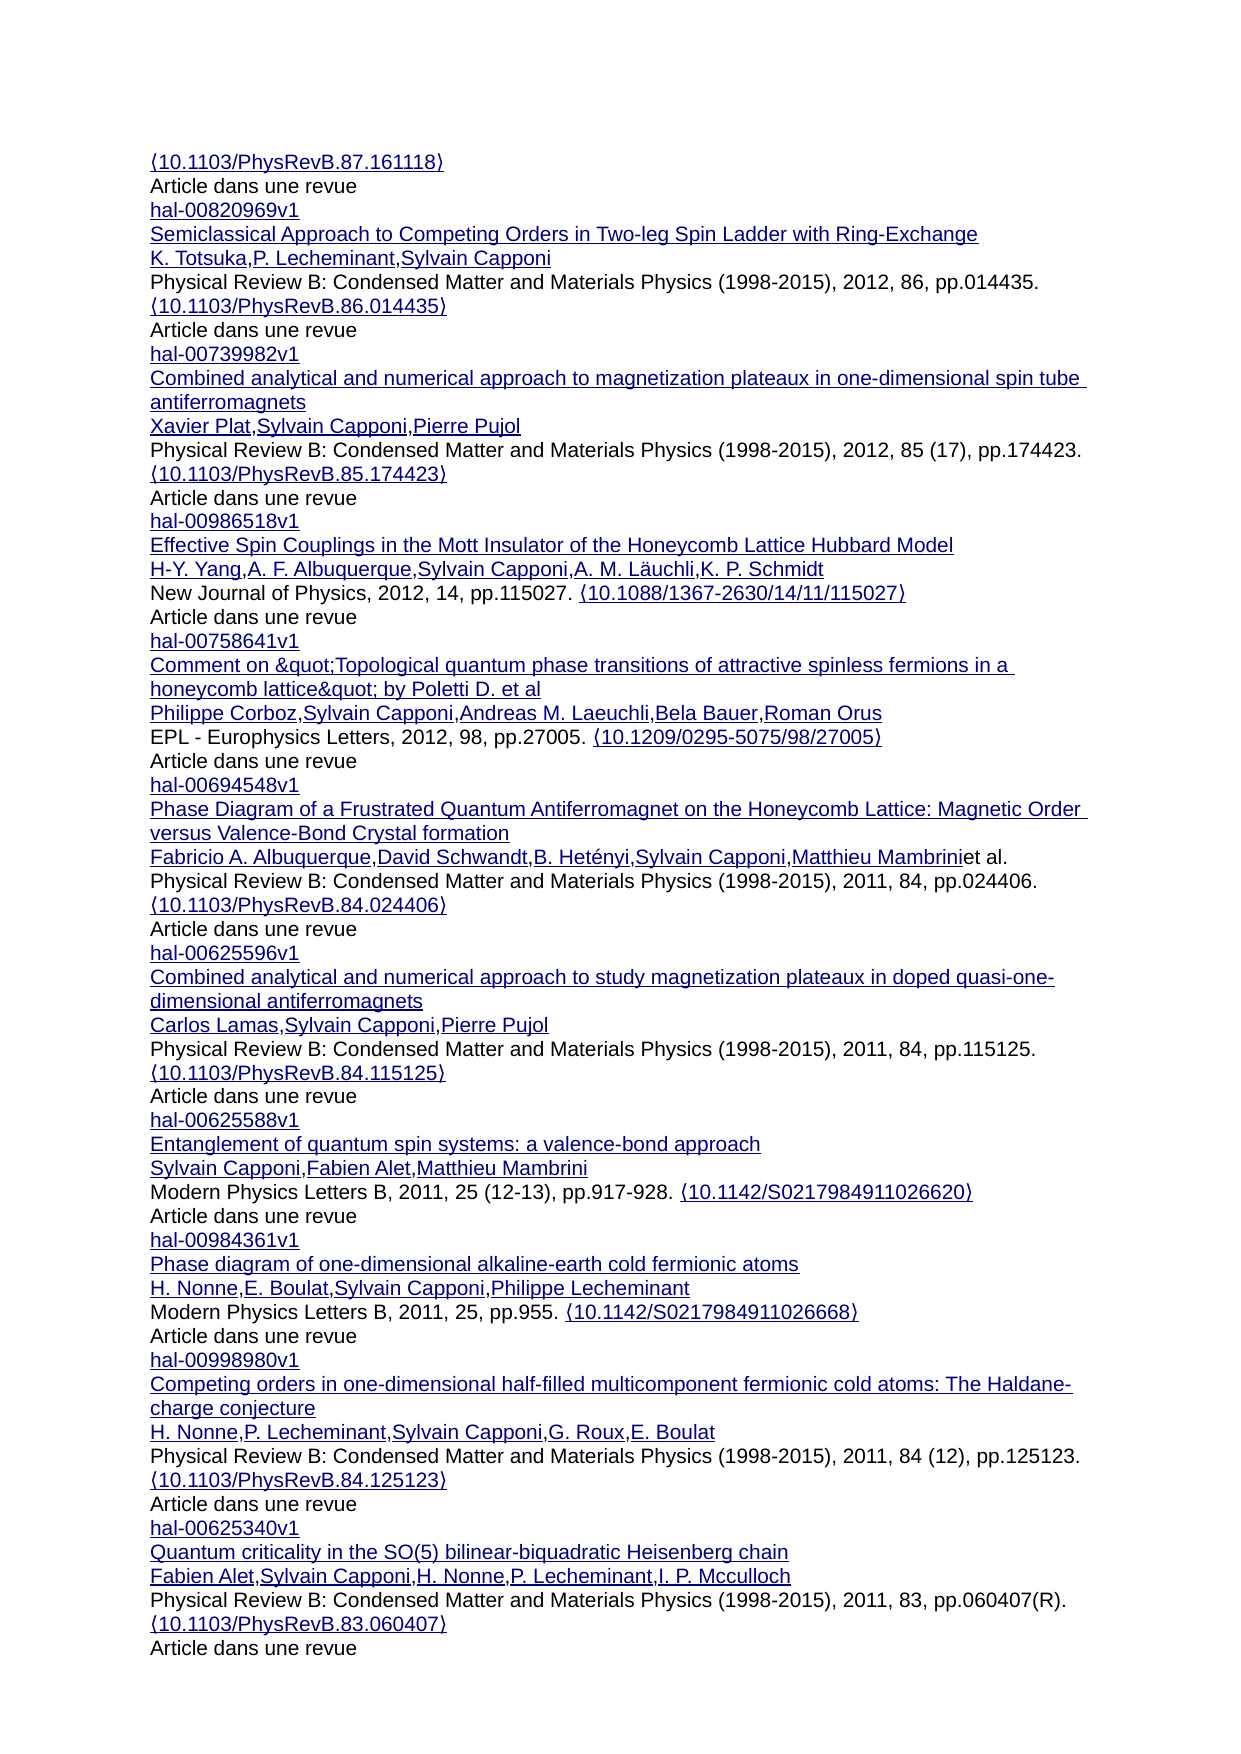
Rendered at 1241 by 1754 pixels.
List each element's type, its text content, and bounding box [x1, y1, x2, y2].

table_cell Semiclassical Approach to Competing Orders in Two-leg Spin Ladder with Ring-Exchange K. Totsuka,P. Lecheminant,Sylvain Capponi Physical Review B: Condensed Matter and Materials Physics (1998-2015), 2012, 86, pp.014435. ⟨10.1103/PhysRevB.86.014435⟩ Article dans une revue hal-00739982v1 [150, 222, 1090, 366]
table_cell Effective Spin Couplings in the Mott Insulator of the Honeycomb Lattice Hubbard Model H-Y. Yang,A. F. Albuquerque,Sylvain Capponi,A. M. Läuchli,K. P. Schmidt New Journal of Physics, 2012, 14, pp.115027. ⟨10.1088/1367-2630/14/11/115027⟩ Article dans une revue hal-00758641v1 [150, 533, 1090, 653]
table_cell Competing orders in one-dimensional half-filled multicomponent fermionic cold atoms: The Haldane-charge conjecture H. Nonne,P. Lecheminant,Sylvain Capponi,G. Roux,E. Boulat Physical Review B: Condensed Matter and Materials Physics (1998-2015), 2011, 84 (12), pp.125123. ⟨10.1103/PhysRevB.84.125123⟩ Article dans une revue hal-00625340v1 [150, 1372, 1090, 1539]
table_cell Phase diagram of one-dimensional alkaline-earth cold fermionic atoms H. Nonne,E. Boulat,Sylvain Capponi,Philippe Lecheminant Modern Physics Letters B, 2011, 25, pp.955. ⟨10.1142/S0217984911026668⟩ Article dans une revue hal-00998980v1 [150, 1252, 1090, 1372]
table_cell Combined analytical and numerical approach to magnetization plateaux in one-dimensional spin tube antiferromagnets Xavier Plat,Sylvain Capponi,Pierre Pujol Physical Review B: Condensed Matter and Materials Physics (1998-2015), 2012, 85 (17), pp.174423. ⟨10.1103/PhysRevB.85.174423⟩ Article dans une revue hal-00986518v1 [150, 366, 1090, 533]
table_cell ⟨10.1103/PhysRevB.87.161118⟩ Article dans une revue hal-00820969v1 [150, 150, 1090, 222]
table_cell Entanglement of quantum spin systems: a valence-bond approach Sylvain Capponi,Fabien Alet,Matthieu Mambrini Modern Physics Letters B, 2011, 25 (12-13), pp.917-928. ⟨10.1142/S0217984911026620⟩ Article dans une revue hal-00984361v1 [150, 1132, 1090, 1252]
table_cell Combined analytical and numerical approach to study magnetization plateaux in doped quasi-one-dimensional antiferromagnets Carlos Lamas,Sylvain Capponi,Pierre Pujol Physical Review B: Condensed Matter and Materials Physics (1998-2015), 2011, 84, pp.115125. ⟨10.1103/PhysRevB.84.115125⟩ Article dans une revue hal-00625588v1 [150, 965, 1090, 1132]
table_cell Phase Diagram of a Frustrated Quantum Antiferromagnet on the Honeycomb Lattice: Magnetic Order versus Valence-Bond Crystal formation Fabricio A. Albuquerque,David Schwandt,B. Hetényi,Sylvain Capponi,Matthieu Mambriniet al. Physical Review B: Condensed Matter and Materials Physics (1998-2015), 2011, 84, pp.024406. ⟨10.1103/PhysRevB.84.024406⟩ Article dans une revue hal-00625596v1 [150, 797, 1090, 964]
table_cell Comment on &quot;Topological quantum phase transitions of attractive spinless fermions in a honeycomb lattice&quot; by Poletti D. et al Philippe Corboz,Sylvain Capponi,Andreas M. Laeuchli,Bela Bauer,Roman Orus EPL - Europhysics Letters, 2012, 98, pp.27005. ⟨10.1209/0295-5075/98/27005⟩ Article dans une revue hal-00694548v1 [150, 653, 1090, 797]
table_cell Quantum criticality in the SO(5) bilinear-biquadratic Heisenberg chain Fabien Alet,Sylvain Capponi,H. Nonne,P. Lecheminant,I. P. Mcculloch Physical Review B: Condensed Matter and Materials Physics (1998-2015), 2011, 83, pp.060407(R). ⟨10.1103/PhysRevB.83.060407⟩ Article dans une revue [150, 1540, 1090, 1659]
